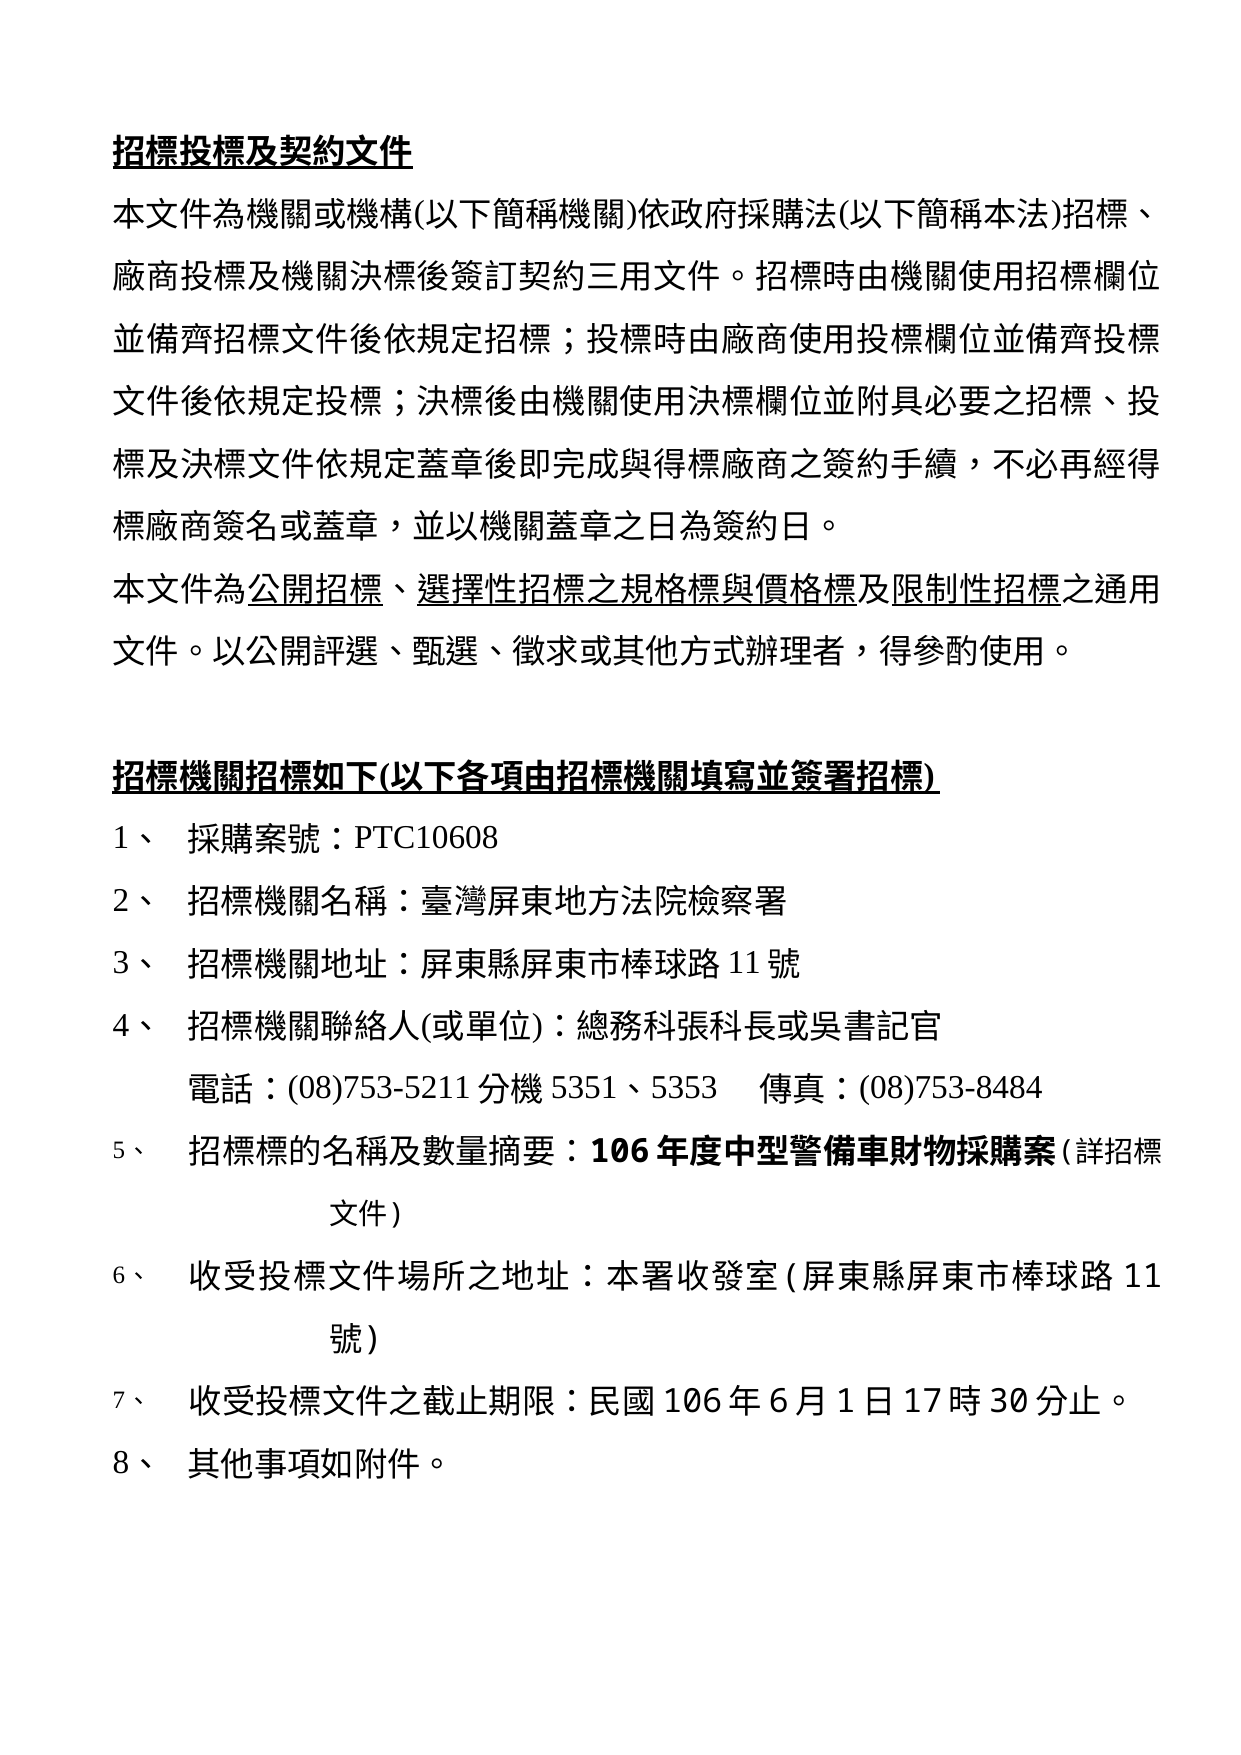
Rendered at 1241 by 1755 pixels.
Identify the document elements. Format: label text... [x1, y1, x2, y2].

list 收受投標文件之截止期限：民國106年6月1日17時30分止。 [112, 1358, 1162, 1420]
list 招標機關地址：屏東縣屏東市棒球路11號 [112, 920, 1162, 983]
list 其他事項如附件。 [112, 1420, 1162, 1483]
text 本文件為機關或機構(以下簡稱機關)依政府採購法(以下簡稱本法)招標、廠商投標及機關決標後簽訂契約三用文件。招標時由機關使用招標欄位並備齊招標文件後依規定招標；投標時由廠商使用投標欄位並備齊投標文件後依規定投標；決標後由機關使用決標欄位並附具必要之招標、投標及決標文件依規定蓋章後即完成與得標廠商之簽約手續，不必再經得標廠商簽名或蓋章，並以機關蓋章之日為簽約日。 [112, 170, 1162, 545]
text 本文件為公開招標、選擇性招標之規格標與價格標及限制性招標之通用文件。以公開評選、甄選、徵求或其他方式辦理者，得參酌使用。 [112, 545, 1162, 670]
list 招標標的名稱及數量摘要：106年度中型警備車財物採購案(詳招標文件) [112, 1108, 1162, 1233]
list 招標機關聯絡人(或單位)：總務科張科長或吳書記官 [112, 983, 1162, 1045]
text 招標投標及契約文件 [112, 108, 1162, 170]
text 電話：(08)753-5211分機5351、5353 傳真：(08)753-8484 [187, 1045, 1162, 1108]
text 招標機關招標如下(以下各項由招標機關填寫並簽署招標) [112, 733, 1162, 795]
list 招標機關名稱：臺灣屏東地方法院檢察署 [112, 858, 1162, 920]
list 採購案號：PTC10608 [112, 795, 1162, 858]
list 收受投標文件場所之地址：本署收發室(屏東縣屏東市棒球路11號) [112, 1233, 1162, 1358]
